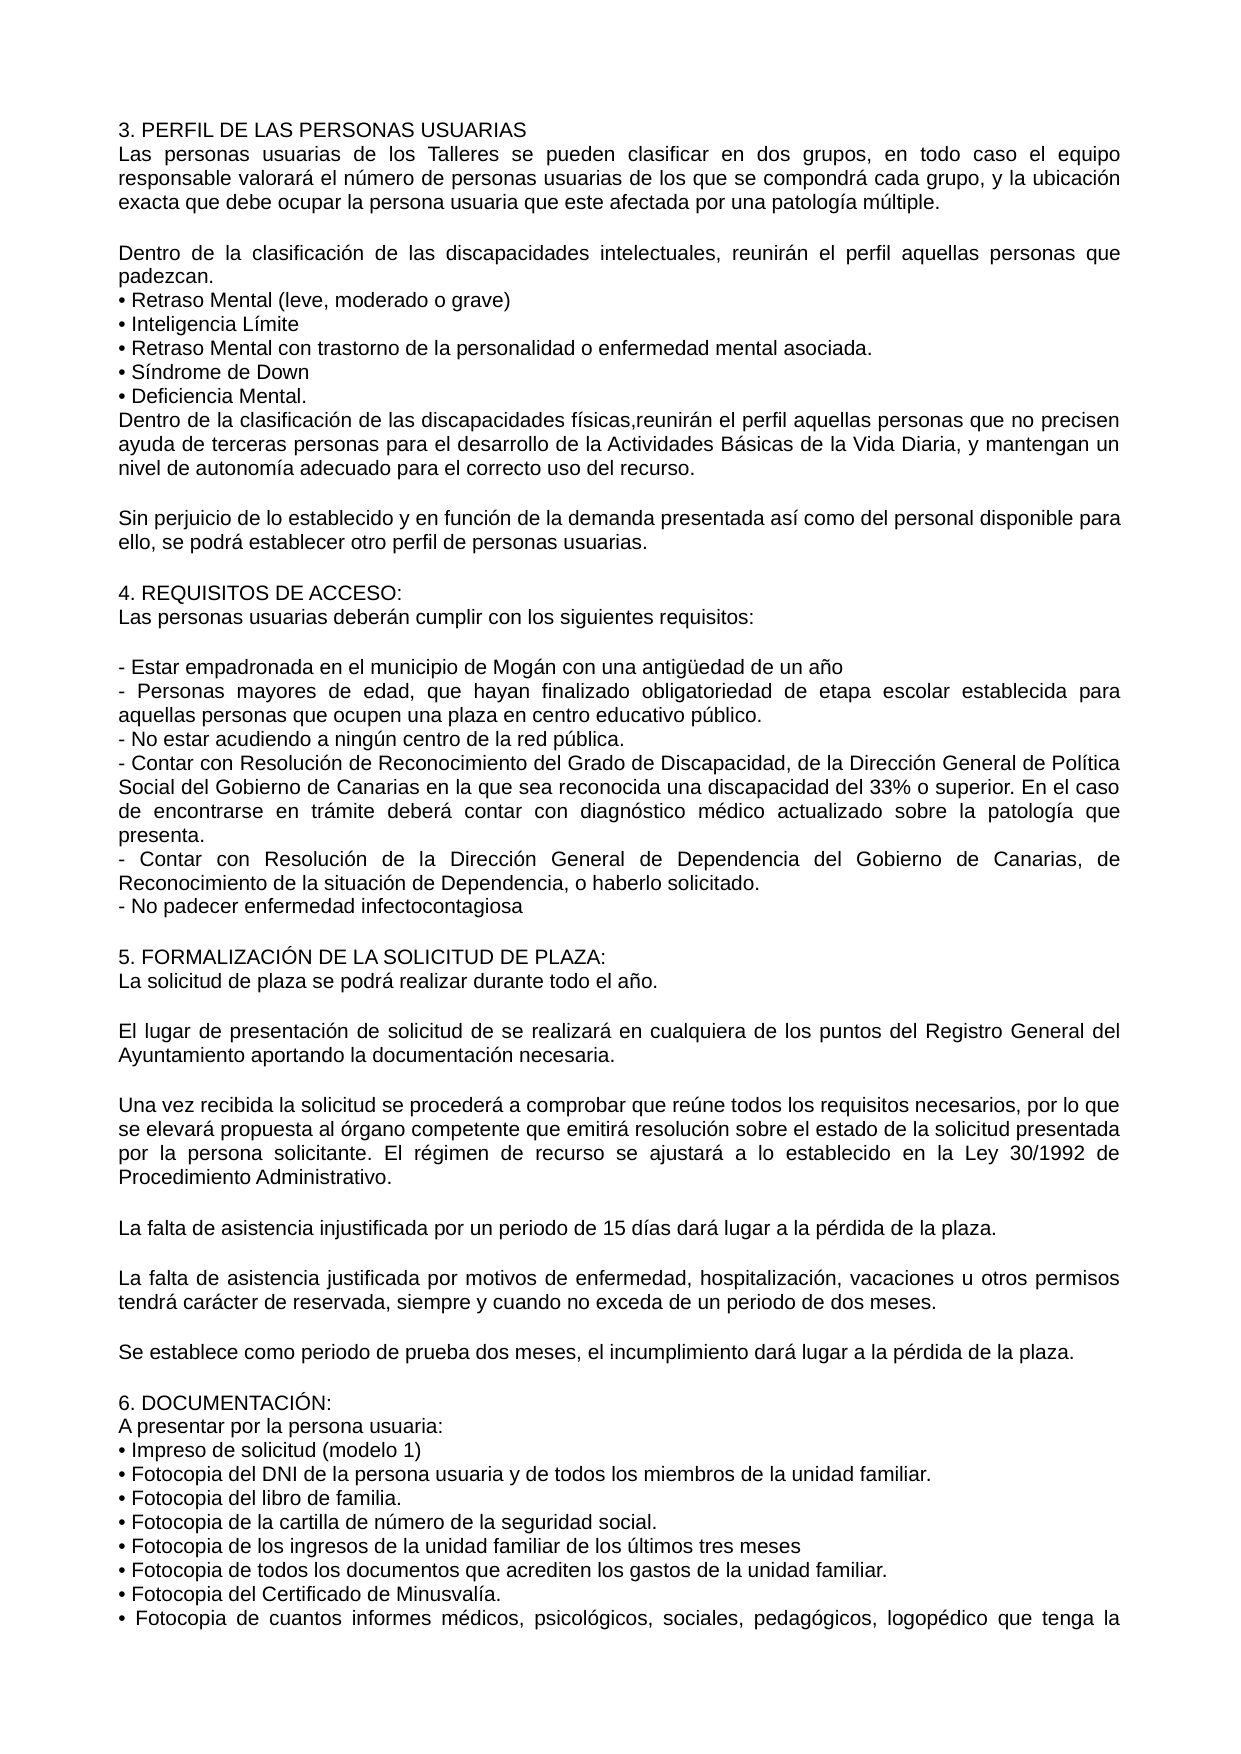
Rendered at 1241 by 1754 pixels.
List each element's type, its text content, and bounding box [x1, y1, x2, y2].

text • Inteligencia Límite [118, 312, 1122, 336]
text 5. FORMALIZACIÓN DE LA SOLICITUD DE PLAZA: [118, 945, 1122, 969]
text - No padecer enfermedad infectocontagiosa [118, 894, 1122, 918]
text La solicitud de plaza se podrá realizar durante todo el año. [118, 969, 1122, 993]
text • Retraso Mental con trastorno de la personalidad o enfermedad mental asociada. [118, 336, 1122, 360]
text Sin perjuicio de lo establecido y en función de la demanda presentada así como del personal disponible para ello, se podrá establecer otro perfil de personas usuarias. [118, 506, 1122, 554]
text - Estar empadronada en el municipio de Mogán con una antigüedad de un año [118, 655, 1122, 679]
text • Impreso de solicitud (modelo 1) [118, 1438, 1122, 1462]
text - Personas mayores de edad, que hayan finalizado obligatoriedad de etapa escolar establecida para aquellas personas que ocupen una plaza en centro educativo público. [118, 679, 1122, 727]
text • Retraso Mental (leve, moderado o grave) [118, 288, 1122, 312]
text 3. PERFIL DE LAS PERSONAS USUARIAS [118, 118, 1122, 142]
text Las personas usuarias de los Talleres se pueden clasificar en dos grupos, en todo caso el equipo responsable valorará el número de personas usuarias de los que se compondrá cada grupo, y la ubicación exacta que debe ocupar la persona usuaria que este afectada por una patología múltiple. [118, 142, 1122, 214]
text • Fotocopia del Certificado de Minusvalía. [118, 1582, 1122, 1606]
text • Deficiencia Mental. [118, 384, 1122, 408]
text • Fotocopia de todos los documentos que acrediten los gastos de la unidad familiar. [118, 1558, 1122, 1582]
text - Contar con Resolución de Reconocimiento del Grado de Discapacidad, de la Dirección General de Política Social del Gobierno de Canarias en la que sea reconocida una discapacidad del 33% o superior. En el caso de encontrarse en trámite deberá contar con diagnóstico médico actualizado sobre la patología que presenta. [118, 751, 1122, 846]
text • Fotocopia de los ingresos de la unidad familiar de los últimos tres meses [118, 1534, 1122, 1558]
text La falta de asistencia justificada por motivos de enfermedad, hospitalización, vacaciones u otros permisos tendrá carácter de reservada, siempre y cuando no exceda de un periodo de dos meses. [118, 1266, 1122, 1314]
text Dentro de la clasificación de las discapacidades intelectuales, reunirán el perfil aquellas personas que padezcan. [118, 240, 1122, 288]
text • Fotocopia de la cartilla de número de la seguridad social. [118, 1510, 1122, 1534]
text • Fotocopia de cuantos informes médicos, psicológicos, sociales, pedagógicos, logopédico que tenga la [118, 1606, 1122, 1630]
text La falta de asistencia injustificada por un periodo de 15 días dará lugar a la pérdida de la plaza. [118, 1215, 1122, 1239]
text 4. REQUISITOS DE ACCESO: [118, 581, 1122, 604]
text - No estar acudiendo a ningún centro de la red pública. [118, 727, 1122, 751]
text 6. DOCUMENTACIÓN: [118, 1390, 1122, 1414]
text • Síndrome de Down [118, 360, 1122, 384]
text El lugar de presentación de solicitud de se realizará en cualquiera de los puntos del Registro General del Ayuntamiento aportando la documentación necesaria. [118, 1019, 1122, 1067]
text A presentar por la persona usuaria: [118, 1414, 1122, 1438]
text - Contar con Resolución de la Dirección General de Dependencia del Gobierno de Canarias, de Reconocimiento de la situación de Dependencia, o haberlo solicitado. [118, 846, 1122, 894]
text • Fotocopia del libro de familia. [118, 1486, 1122, 1510]
text Se establece como periodo de prueba dos meses, el incumplimiento dará lugar a la pérdida de la plaza. [118, 1340, 1122, 1364]
text Las personas usuarias deberán cumplir con los siguientes requisitos: [118, 604, 1122, 628]
text • Fotocopia del DNI de la persona usuaria y de todos los miembros de la unidad familiar. [118, 1462, 1122, 1486]
text Una vez recibida la solicitud se procederá a comprobar que reúne todos los requisitos necesarios, por lo que se elevará propuesta al órgano competente que emitirá resolución sobre el estado de la solicitud presentada por la persona solicitante. El régimen de recurso se ajustará a lo establecido en la Ley 30/1992 de Procedimiento Administrativo. [118, 1093, 1122, 1189]
text Dentro de la clasificación de las discapacidades físicas,reunirán el perfil aquellas personas que no precisen ayuda de terceras personas para el desarrollo de la Actividades Básicas de la Vida Diaria, y mantengan un nivel de autonomía adecuado para el correcto uso del recurso. [118, 408, 1122, 480]
